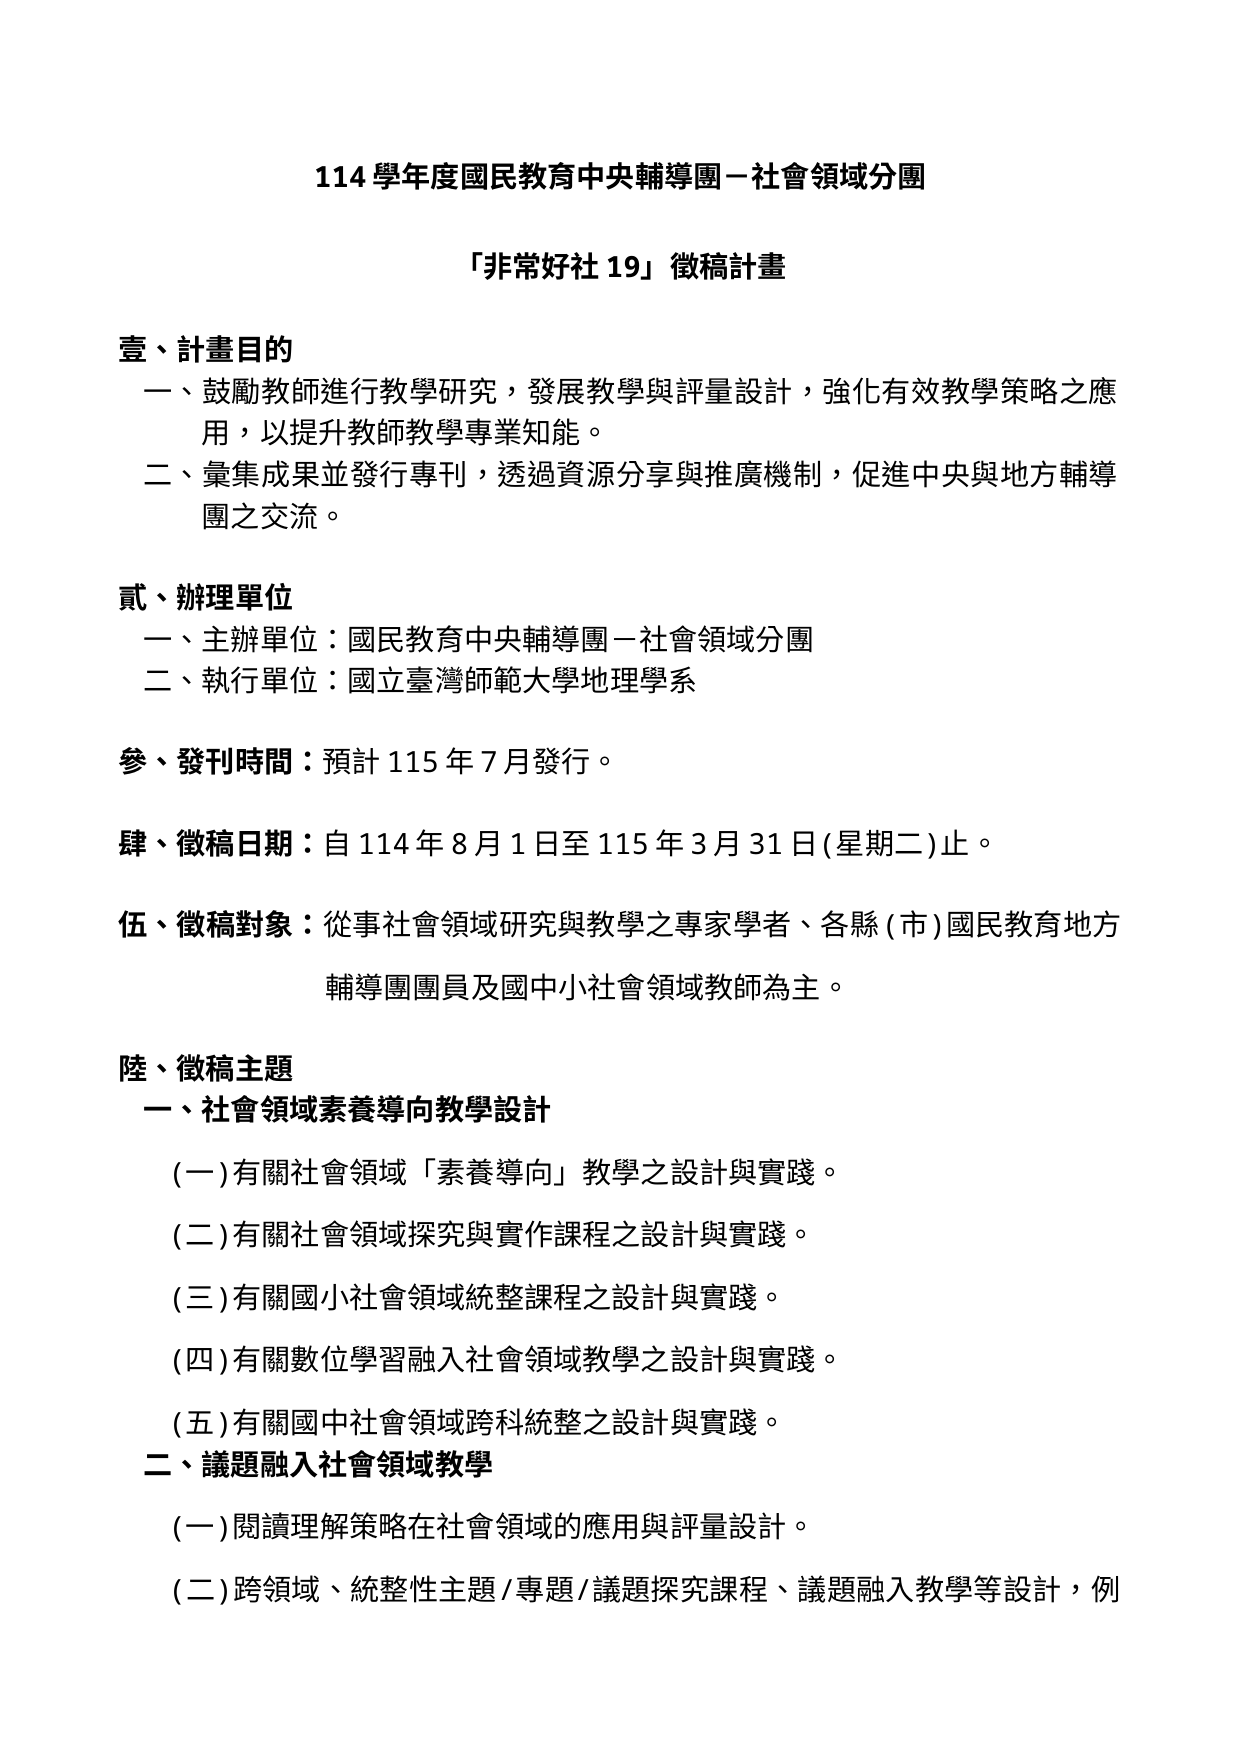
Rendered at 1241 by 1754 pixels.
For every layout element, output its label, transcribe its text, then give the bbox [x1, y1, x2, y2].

text (二)有關社會領域探究與實作課程之設計與實踐。 [168, 1192, 1122, 1254]
text 伍、徵稿對象：從事社會領域研究與教學之專家學者、各縣(市)國民教育地方輔導團團員及國中小社會領域教師為主。 [118, 881, 1122, 1006]
text 壹、計畫目的 [118, 306, 1122, 369]
text (一)閱讀理解策略在社會領域的應用與評量設計。 [168, 1483, 1122, 1546]
text (二)跨領域、統整性主題/專題/議題探究課程、議題融入教學等設計，例 [168, 1546, 1122, 1608]
text 二、彙集成果並發行專刊，透過資源分享與推廣機制，促進中央與地方輔導團之交流。 [143, 452, 1122, 535]
text 一、鼓勵教師進行教學研究，發展教學與評量設計，強化有效教學策略之應用，以提升教師教學專業知能。 [143, 369, 1122, 452]
text 114學年度國民教育中央輔導團－社會領域分團 [118, 146, 1122, 198]
text 貳、辦理單位 [118, 554, 1122, 617]
text 肆、徵稿日期：自114年8月1日至115年3月31日(星期二)止。 [118, 800, 1122, 862]
text (一)有關社會領域「素養導向」教學之設計與實踐。 [168, 1129, 1122, 1192]
text (四)有關數位學習融入社會領域教學之設計與實踐。 [168, 1317, 1122, 1379]
text 參、發刊時間：預計115年7月發行。 [118, 719, 1122, 781]
text 陸、徵稿主題 [118, 1025, 1122, 1087]
text 二、執行單位：國立臺灣師範大學地理學系 [143, 658, 1122, 700]
text 二、議題融入社會領域教學 [143, 1442, 1122, 1483]
text (三)有關國小社會領域統整課程之設計與實踐。 [168, 1254, 1122, 1317]
text 一、社會領域素養導向教學設計 [143, 1087, 1122, 1129]
text 一、主辦單位：國民教育中央輔導團－社會領域分團 [143, 617, 1122, 658]
text (五)有關國中社會領域跨科統整之設計與實踐。 [168, 1379, 1122, 1442]
text 「非常好社19」徵稿計畫 [118, 235, 1122, 287]
